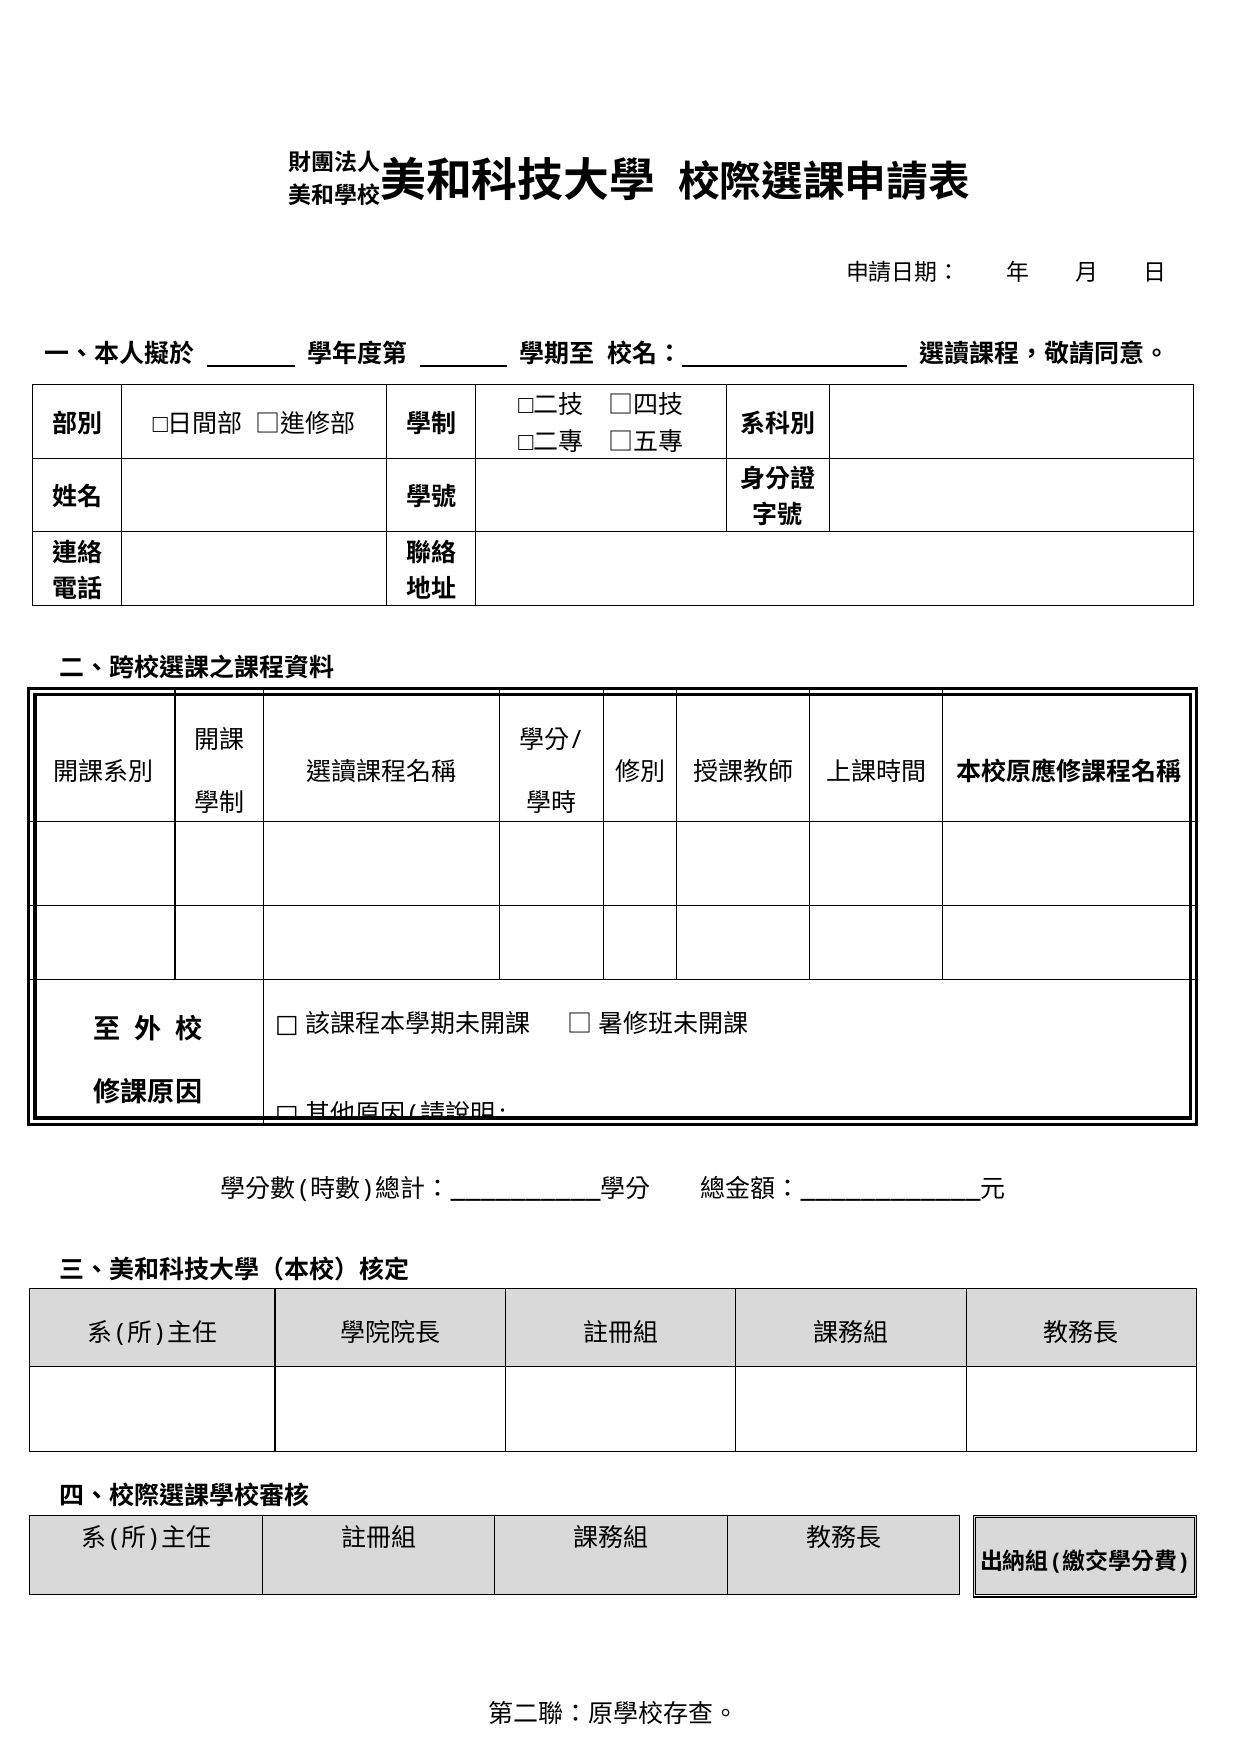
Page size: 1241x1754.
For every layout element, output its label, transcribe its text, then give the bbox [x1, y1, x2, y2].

table_header 出納組(繳交學分費) [976, 1518, 1194, 1594]
table_cell [37, 906, 174, 979]
table_cell [677, 822, 809, 904]
table_header □日間部 □進修部 [122, 385, 386, 457]
table_cell [604, 822, 676, 904]
table_header 開課學制 [176, 696, 263, 821]
table_cell [943, 906, 1189, 979]
table_header 註冊組 [263, 1516, 494, 1594]
table_header 系(所)主任 [30, 1516, 262, 1594]
table_header 修別 [604, 696, 676, 821]
table_cell [736, 1367, 966, 1451]
table_header 上課時間 [810, 696, 942, 821]
text 二、跨校選課之課程資料 [59, 624, 1167, 687]
table_header 課務組 [495, 1516, 727, 1594]
text 三、美和科技大學（本校）核定 [59, 1226, 1167, 1288]
table_header [830, 385, 1193, 457]
table_header 學制 [387, 385, 475, 457]
table_cell [176, 906, 263, 979]
text 財團法人美和學校美和科技大學 校際選課申請表 [59, 104, 1167, 229]
table_cell [276, 1367, 505, 1451]
table_cell 至 外 校 修課原因 [37, 980, 263, 1116]
text 四、校際選課學校審核 [59, 1452, 1167, 1514]
table_cell □ 該課程本學期未開課 □ 暑修班未開課 □ 其他原因(請說明: ) [264, 980, 1189, 1116]
table_header 教務長 [728, 1516, 959, 1594]
table_header 選讀課程名稱 [264, 696, 499, 821]
table_cell 連絡電話 [33, 532, 121, 604]
table_header 課務組 [736, 1289, 966, 1366]
table_cell 身分證字號 [727, 459, 829, 531]
table_cell [677, 906, 809, 979]
table_header 學分/學時 [500, 696, 603, 821]
table_header 學院院長 [276, 1289, 505, 1366]
table_cell [506, 1367, 735, 1451]
table_header 授課教師 [677, 696, 809, 821]
table_header 註冊組 [506, 1289, 735, 1366]
text 一、本人擬於 學年度第 學期至 校名： 選讀課程，敬請同意。 [44, 310, 1167, 373]
table_cell 學號 [387, 459, 475, 531]
table_cell 聯絡地址 [387, 532, 475, 604]
table_cell [810, 822, 942, 904]
table_cell [830, 459, 1193, 531]
table_cell [810, 906, 942, 979]
table_cell [604, 906, 676, 979]
table_cell [264, 906, 499, 979]
table_cell [943, 822, 1189, 904]
table_cell [122, 532, 386, 604]
table_cell [176, 822, 263, 904]
table_cell [264, 822, 499, 904]
table_header 系(所)主任 [30, 1289, 274, 1366]
table_cell [37, 822, 174, 904]
table_header 本校原應修課程名稱 [943, 690, 1194, 821]
table_cell [30, 1367, 274, 1451]
table_cell [500, 822, 603, 904]
table_cell [476, 532, 1193, 604]
table_cell [476, 459, 726, 531]
table_cell [122, 459, 386, 531]
table_header 開課系別 [32, 690, 174, 821]
text 申請日期： 年 月 日 [59, 229, 1167, 291]
table_cell [500, 906, 603, 979]
text 學分數(時數)總計：__________學分 總金額：____________元 [59, 1144, 1167, 1207]
table_cell [967, 1367, 1196, 1451]
table_header 教務長 [967, 1289, 1196, 1366]
table_header 部別 [33, 385, 121, 457]
table_header 系科別 [727, 385, 829, 457]
table_cell 姓名 [33, 459, 121, 531]
table_header □二技 □四技 □二專 □五專 [476, 385, 726, 457]
table_header [960, 1515, 973, 1594]
